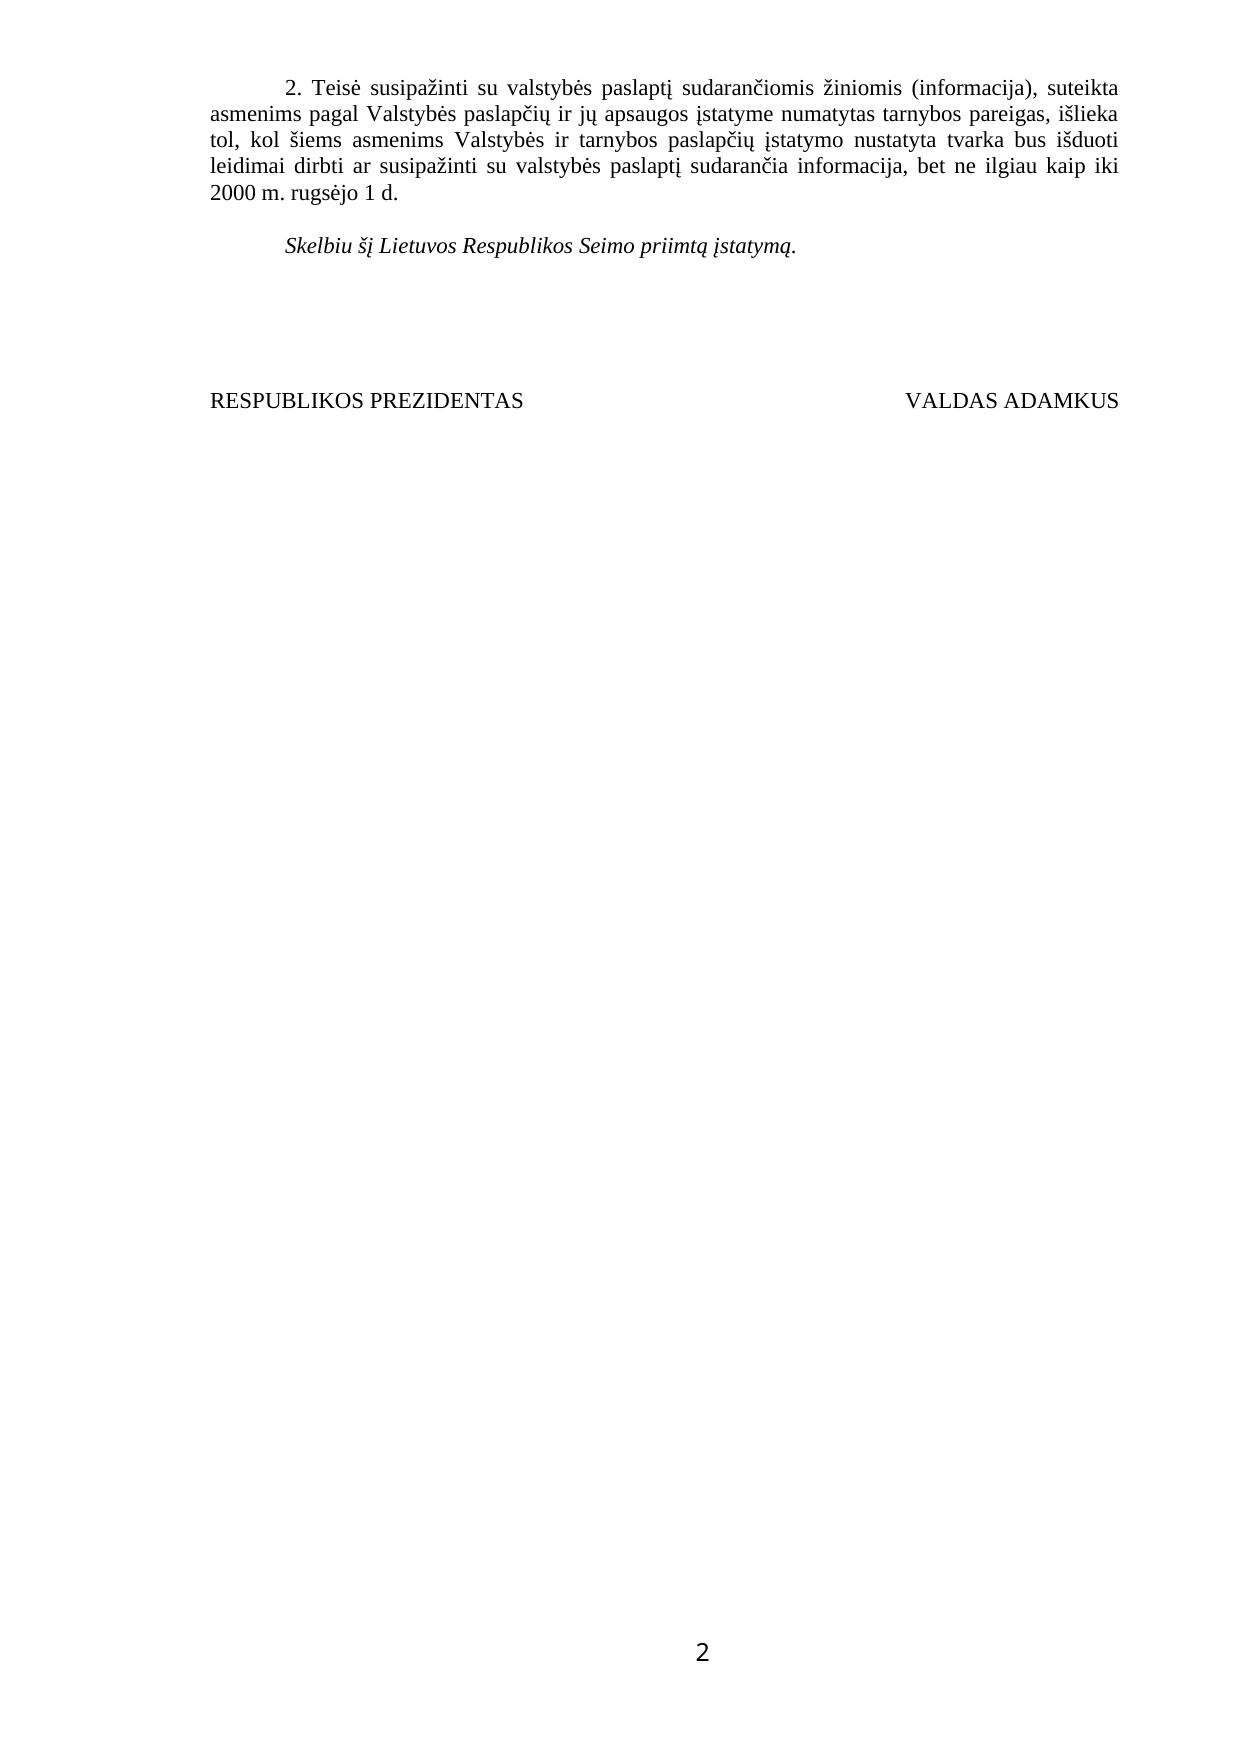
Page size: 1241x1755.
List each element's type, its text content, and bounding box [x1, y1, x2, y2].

text 2. Teisė susipažinti su valstybės paslaptį sudarančiomis žiniomis (informacija), suteikta asmenims pagal Valstybės paslapčių ir jų apsaugos įstatyme numatytas tarnybos pareigas, išlieka tol, kol šiems asmenims Valstybės ir tarnybos paslapčių įstatymo nustatyta tvarka bus išduoti leidimai dirbti ar susipažinti su valstybės paslaptį sudarančia informacija, bet ne ilgiau kaip iki 2000 m. rugsėjo 1 d. [210, 73, 1120, 205]
text RESPUBLIKOS PREZIDENTAS VALDAS ADAMKUS [210, 387, 1120, 413]
text Skelbiu šį Lietuvos Respublikos Seimo priimtą įstatymą. [210, 232, 1120, 258]
